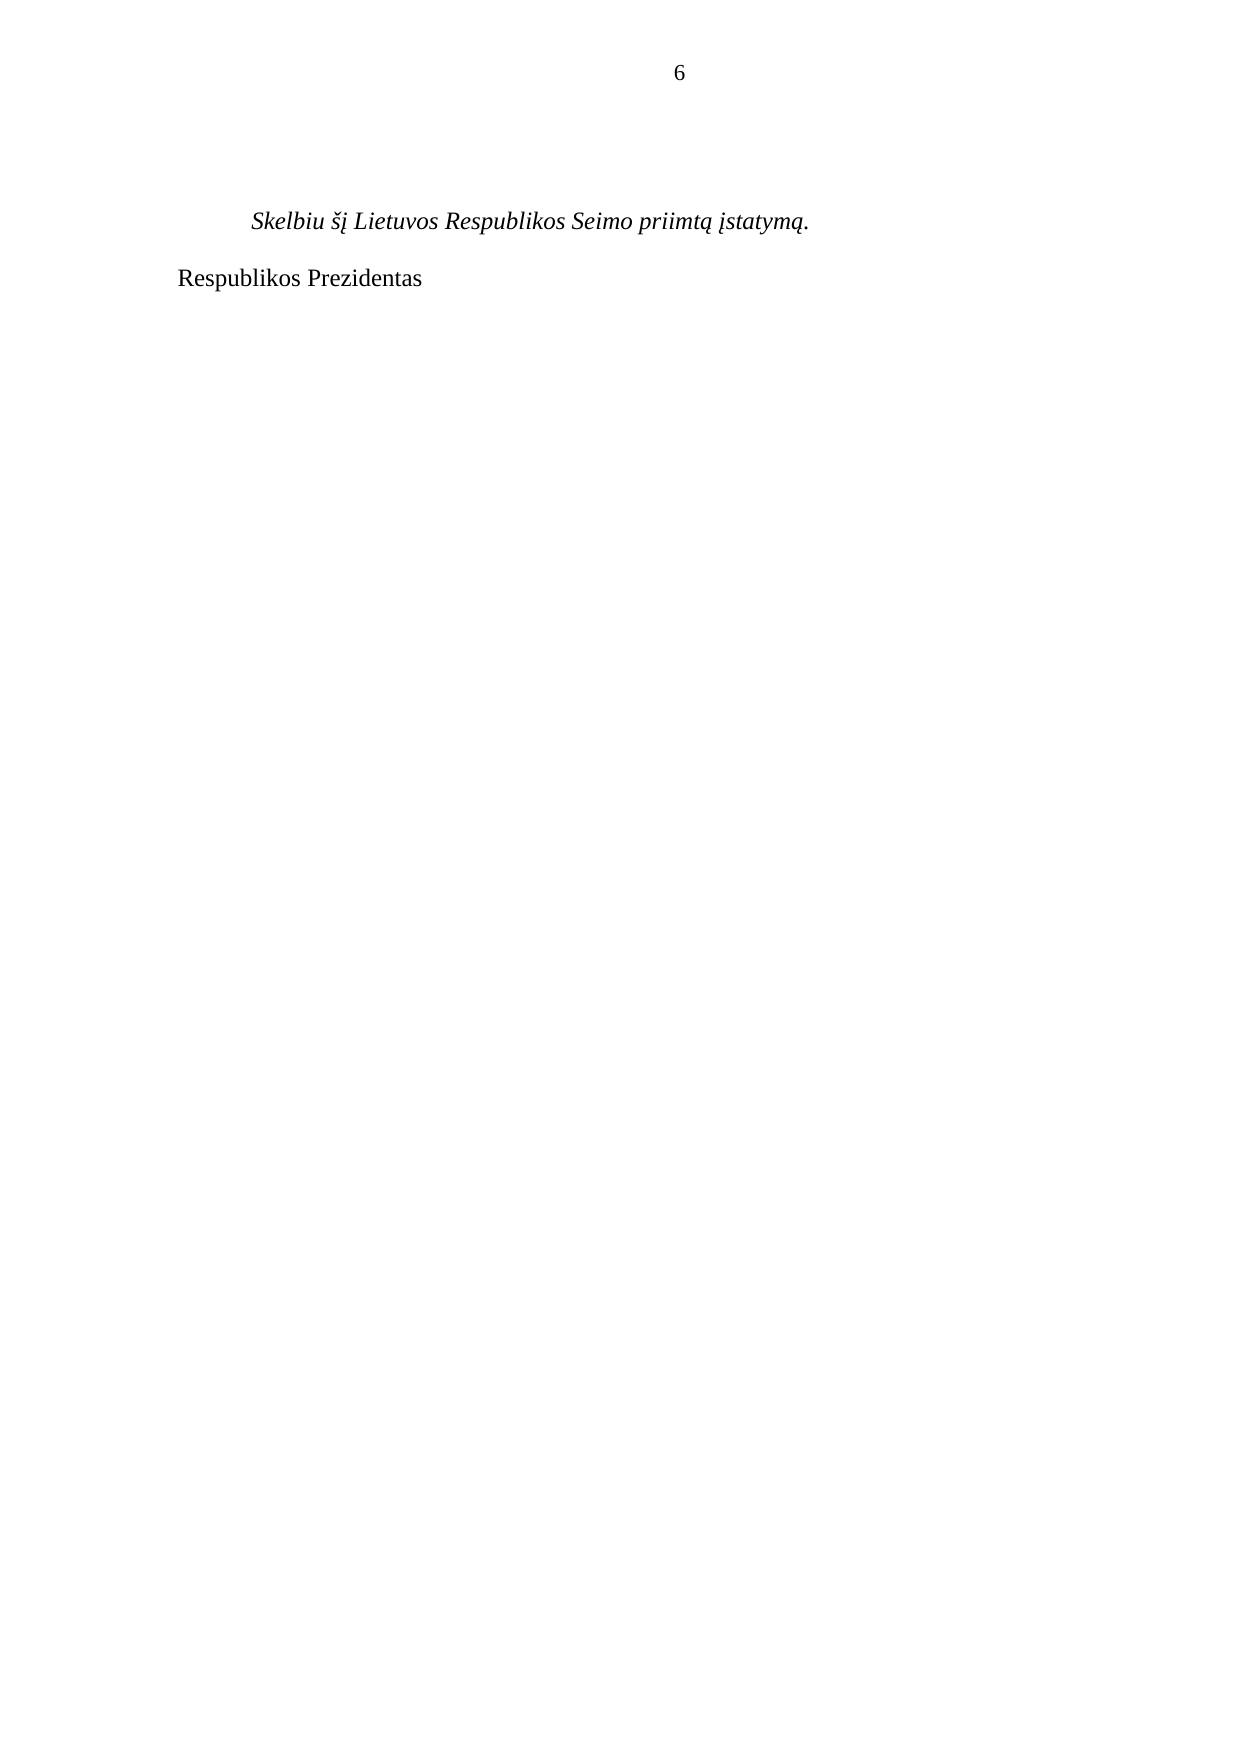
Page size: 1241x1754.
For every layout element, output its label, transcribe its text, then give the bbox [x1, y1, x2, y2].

text Respublikos Prezidentas [177, 263, 1181, 292]
text Skelbiu šį Lietuvos Respublikos Seimo priimtą įstatymą. [177, 206, 1181, 235]
